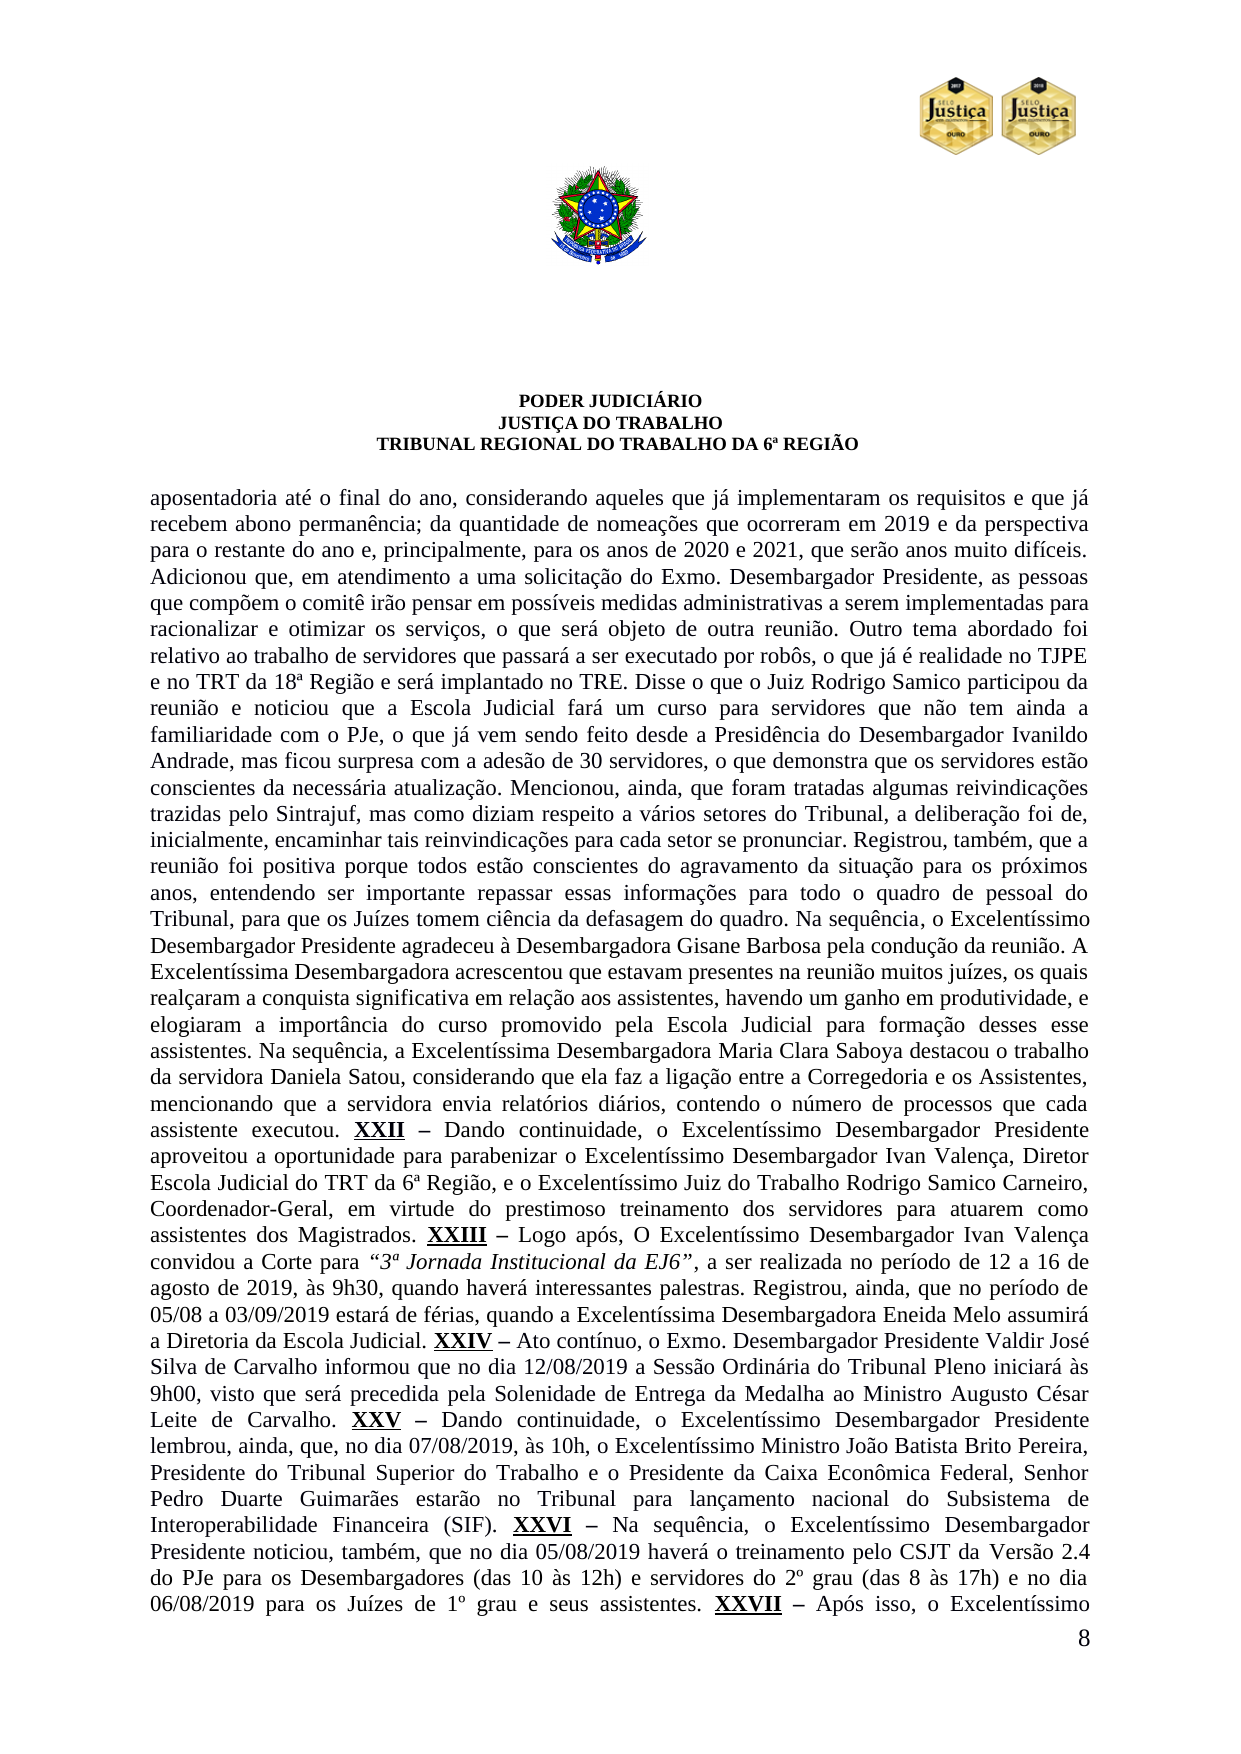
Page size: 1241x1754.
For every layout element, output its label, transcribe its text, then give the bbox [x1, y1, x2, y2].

picture [919, 75, 1089, 161]
text aposentadoria até o final do ano, considerando aqueles que já implementaram os requisitos e que já recebem abono permanência; da quantidade de nomeações que ocorreram em 2019 e da perspectiva para o restante do ano e, principalmente, para os anos de 2020 e 2021, que serão anos muito difíceis. Adicionou que, em atendimento a uma solicitação do Exmo. Desembargador Presidente, as pessoas que compõem o comitê irão pensar em possíveis medidas administrativas a serem implementadas para racionalizar e otimizar os serviços, o que será objeto de outra reunião. Outro tema abordado foi relativo ao trabalho de servidores que passará a ser executado por robôs, o que já é realidade no TJPE e no TRT da 18ª Região e será implantado no TRE. Disse o que o Juiz Rodrigo Samico participou da reunião e noticiou que a Escola Judicial fará um curso para servidores que não tem ainda a familiaridade com o PJe, o que já vem sendo feito desde a Presidência do Desembargador Ivanildo Andrade, mas ficou surpresa com a adesão de 30 servidores, o que demonstra que os servidores estão conscientes da necessária atualização. Mencionou, ainda, que foram tratadas algumas reivindicações trazidas pelo Sintrajuf, mas como diziam respeito a vários setores do Tribunal, a deliberação foi de, inicialmente, encaminhar tais reinvindicações para cada setor se pronunciar. Registrou, também, que a reunião foi positiva porque todos estão conscientes do agravamento da situação para os próximos anos, entendendo ser importante repassar essas informações para todo o quadro de pessoal do Tribunal, para que os Juízes tomem ciência da defasagem do quadro. Na sequência, o Excelentíssimo Desembargador Presidente agradeceu à Desembargadora Gisane Barbosa pela condução da reunião. A Excelentíssima Desembargadora acrescentou que estavam presentes na reunião muitos juízes, os quais realçaram a conquista significativa em relação aos assistentes, havendo um ganho em produtividade, e elogiaram a importância do curso promovido pela Escola Judicial para formação desses esse assistentes. Na sequência, a Excelentíssima Desembargadora Maria Clara Saboya destacou o trabalho da servidora Daniela Satou, considerando que ela faz a ligação entre a Corregedoria e os Assistentes, mencionando que a servidora envia relatórios diários, contendo o número de processos que cada assistente executou. XXII – Dando continuidade, o Excelentíssimo Desembargador Presidente aproveitou a oportunidade para parabenizar o Excelentíssimo Desembargador Ivan Valença, Diretor Escola Judicial do TRT da 6ª Região, e o Excelentíssimo Juiz do Trabalho Rodrigo Samico Carneiro, Coordenador-Geral, em virtude do prestimoso treinamento dos servidores para atuarem como assistentes dos Magistrados. XXIII – Logo após, O Excelentíssimo Desembargador Ivan Valença convidou a Corte para “3ª Jornada Institucional da EJ6”, a ser realizada no período de 12 a 16 de agosto de 2019, às 9h30, quando haverá interessantes palestras. Registrou, ainda, que no período de 05/08 a 03/09/2019 estará de férias, quando a Excelentíssima Desembargadora Eneida Melo assumirá a Diretoria da Escola Judicial. XXIV – Ato contínuo, o Exmo. Desembargador Presidente Valdir José Silva de Carvalho informou que no dia 12/08/2019 a Sessão Ordinária do Tribunal Pleno iniciará às 9h00, visto que será precedida pela Solenidade de Entrega da Medalha ao Ministro Augusto César Leite de Carvalho. XXV – Dando continuidade, o Excelentíssimo Desembargador Presidente lembrou, ainda, que, no dia 07/08/2019, às 10h, o Excelentíssimo Ministro João Batista Brito Pereira, Presidente do Tribunal Superior do Trabalho e o Presidente da Caixa Econômica Federal, Senhor Pedro Duarte Guimarães estarão no Tribunal para lançamento nacional do Subsistema de Interoperabilidade Financeira (SIF). XXVI – Na sequência, o Excelentíssimo Desembargador Presidente noticiou, também, que no dia 05/08/2019 haverá o treinamento pelo CSJT da Versão 2.4 do PJe para os Desembargadores (das 10 às 12h) e servidores do 2º grau (das 8 às 17h) e no dia 06/08/2019 para os Juízes de 1º grau e seus assistentes. XXVII – Após isso, o Excelentíssimo [150, 484, 1090, 1617]
picture [546, 163, 649, 266]
